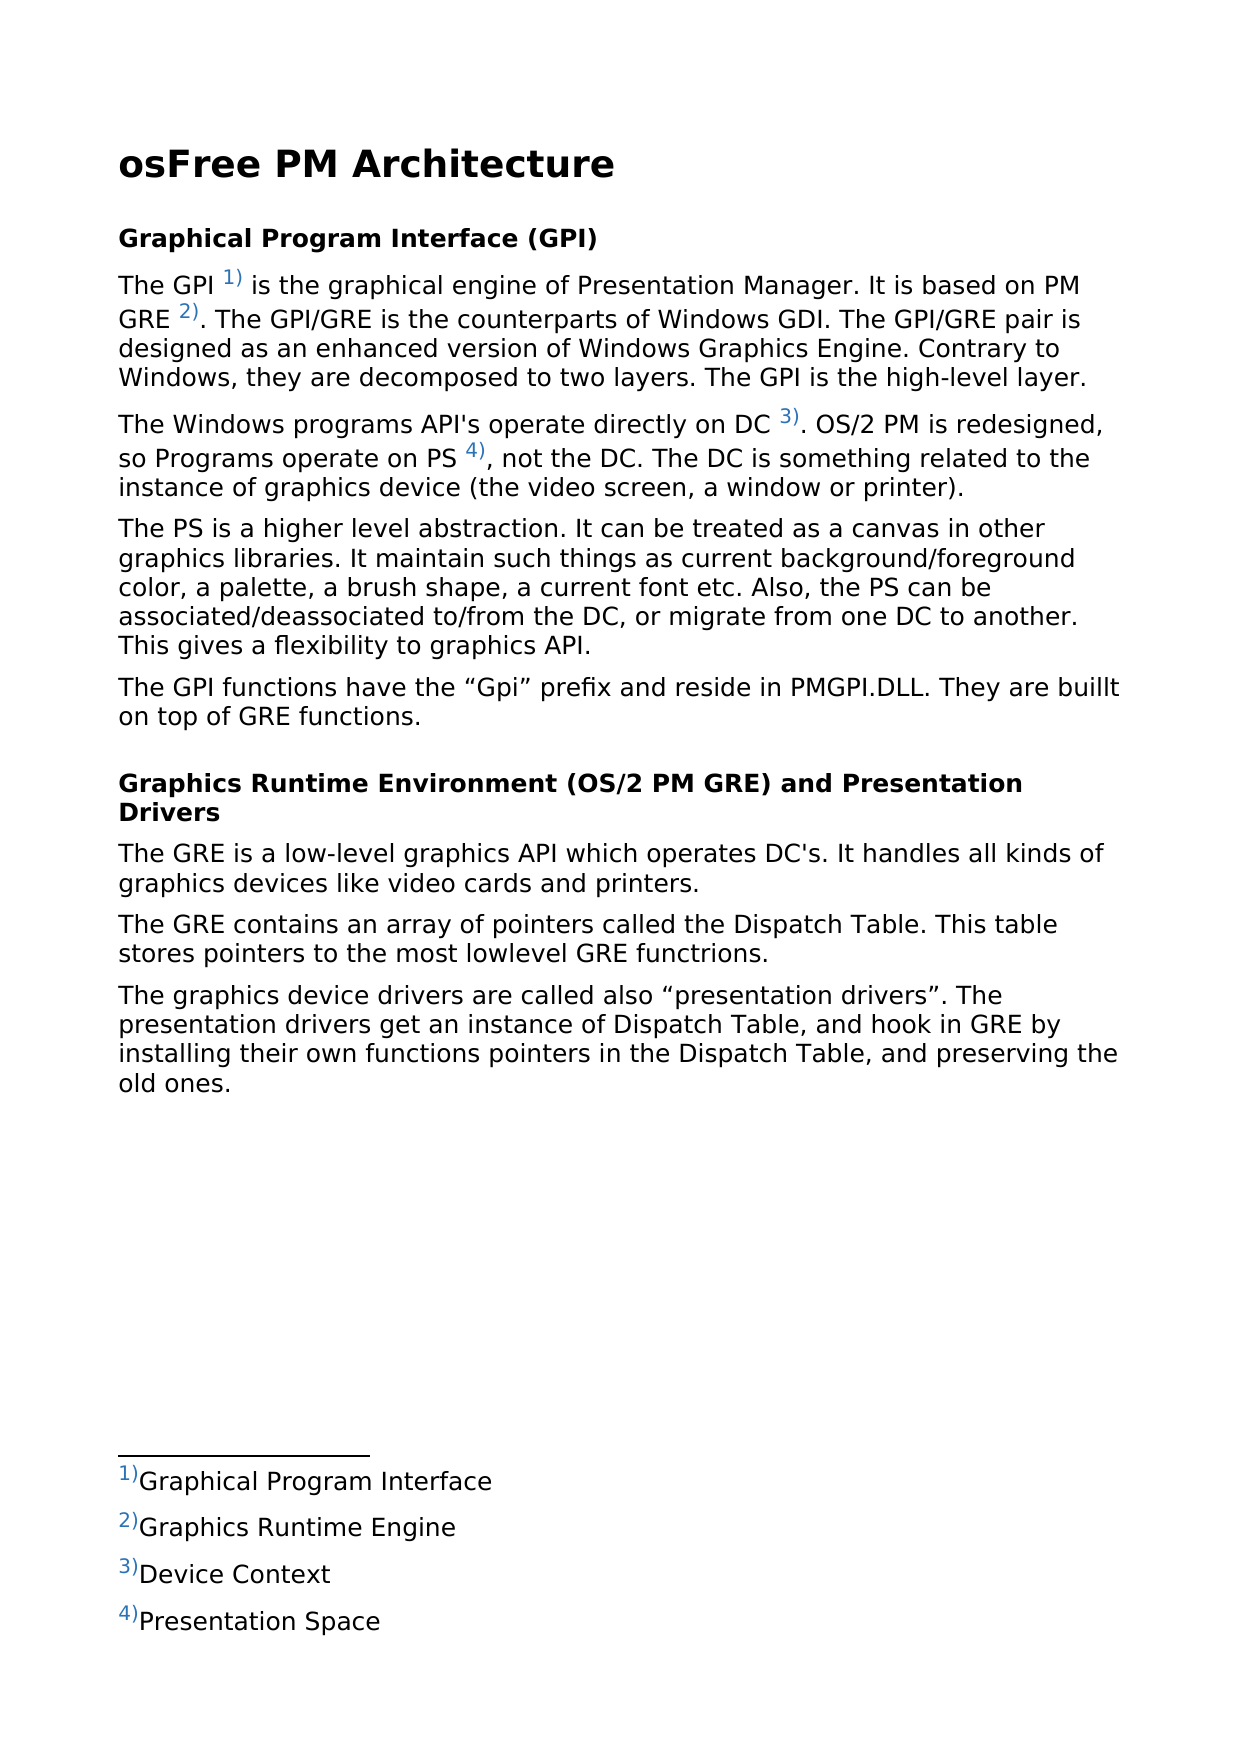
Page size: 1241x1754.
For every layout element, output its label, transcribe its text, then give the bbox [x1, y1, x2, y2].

text Device Context [118, 1555, 1122, 1589]
subtitle osFree PM Architecture [118, 143, 1122, 187]
subtitle Graphics Runtime Environment (OS/2 PM GRE) and Presentation Drivers [118, 769, 1122, 827]
text The GPI is the graphical engine of Presentation Manager. It is based on PM GRE . The GPI/GRE is the counterparts of Windows GDI. The GPI/GRE pair is designed as an enhanced version of Windows Graphics Engine. Contrary to Windows, they are decomposed to two layers. The GPI is the high-level layer. [118, 266, 1122, 392]
text The GRE is a low-level graphics API which operates DC's. It handles all kinds of graphics devices like video cards and printers. [118, 840, 1122, 898]
subtitle Graphical Program Interface (GPI) [118, 224, 1122, 253]
text The PS is a higher level abstraction. It can be treated as a canvas in other graphics libraries. It maintain such things as current background/foreground color, a palette, a brush shape, a current font etc. Also, the PS can be associated/deassociated to/from the DC, or migrate from one DC to another. This gives a flexibility to graphics API. [118, 515, 1122, 661]
text The Windows programs API's operate directly on DC . OS/2 PM is redesigned, so Programs operate on PS , not the DC. The DC is something related to the instance of graphics device (the video screen, a window or printer). [118, 405, 1122, 502]
text Graphics Runtime Engine [118, 1509, 1122, 1543]
text The GPI functions have the “Gpi” prefix and reside in PMGPI.DLL. They are buillt on top of GRE functions. [118, 673, 1122, 731]
text The GRE contains an array of pointers called the Dispatch Table. This table stores pointers to the most lowlevel GRE functrions. [118, 911, 1122, 969]
text The graphics device drivers are called also “presentation drivers”. The presentation drivers get an instance of Dispatch Table, and hook in GRE by installing their own functions pointers in the Dispatch Table, and preserving the old ones. [118, 981, 1122, 1098]
text Graphical Program Interface [118, 1462, 1122, 1496]
text Presentation Space [118, 1602, 1122, 1636]
